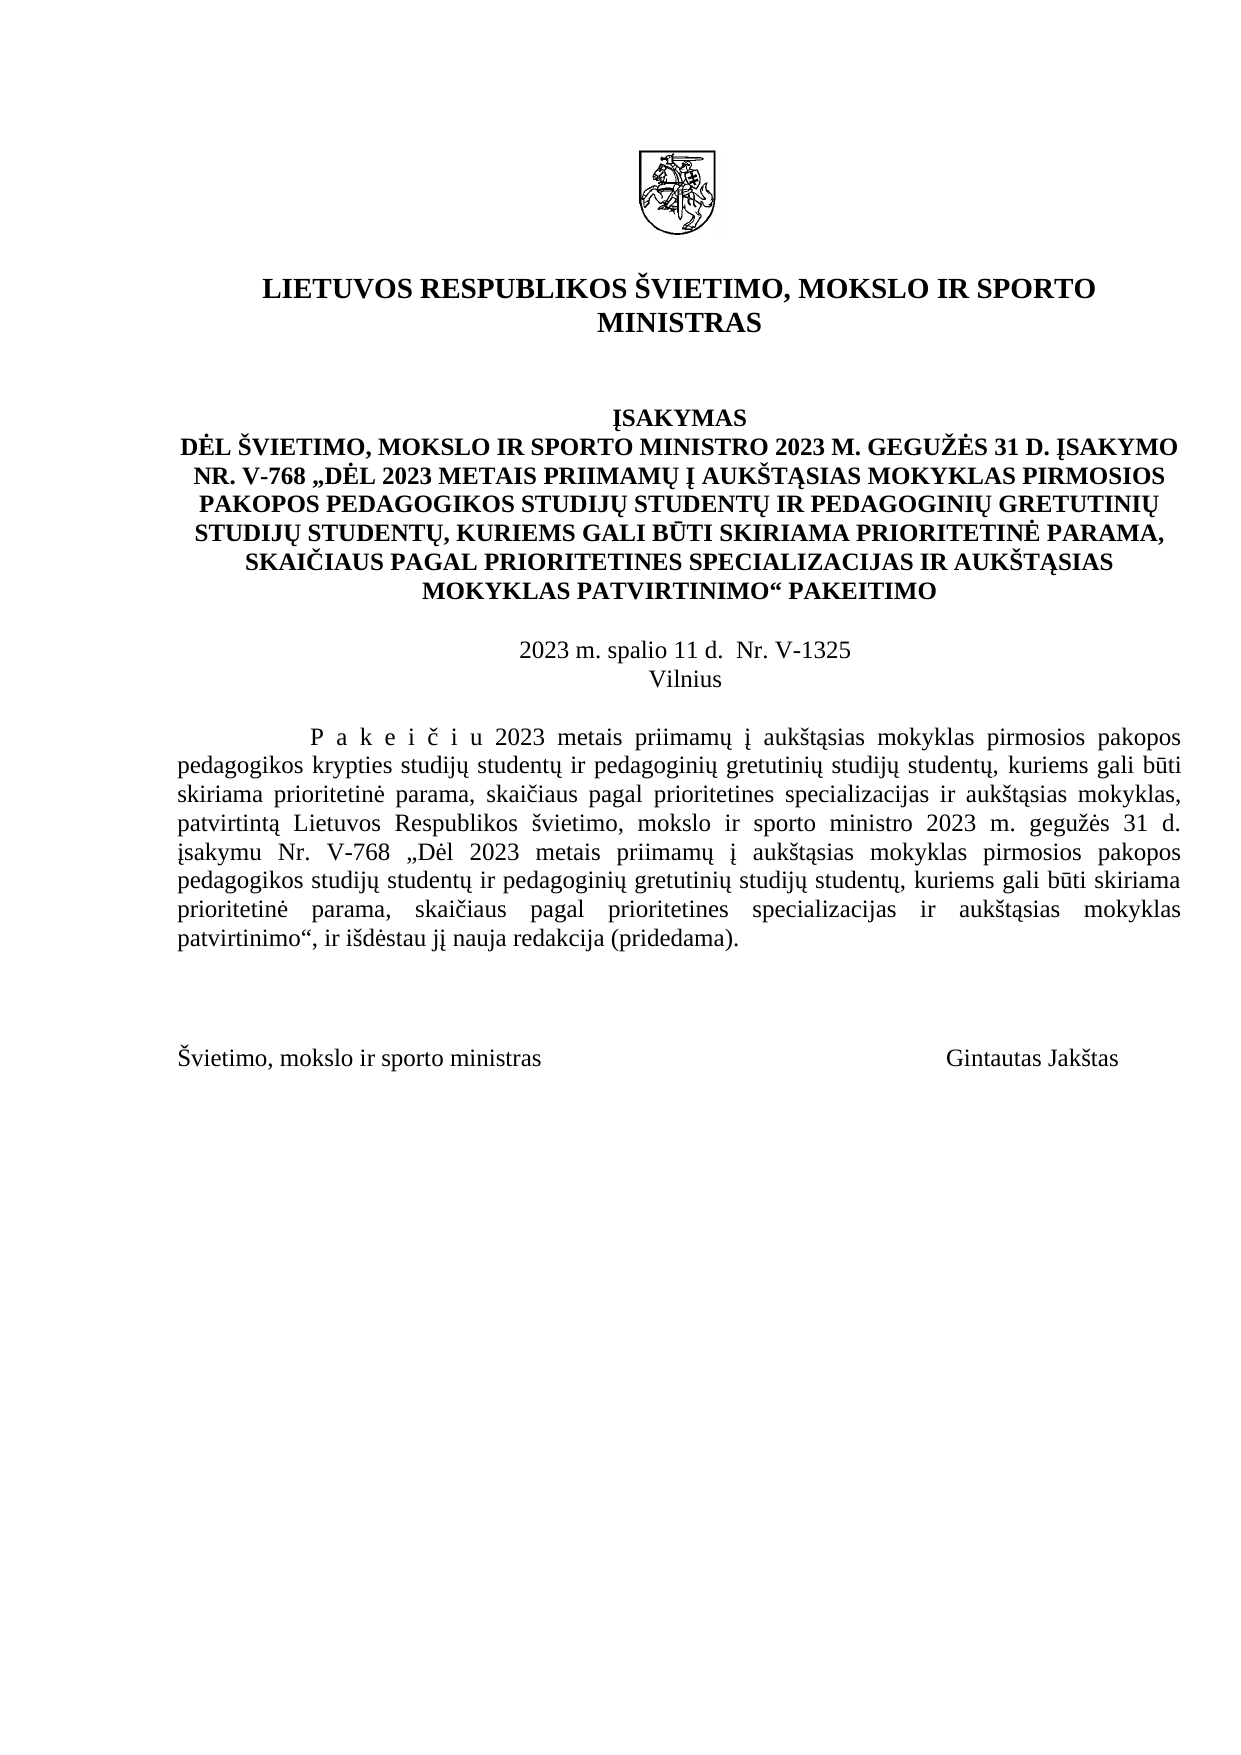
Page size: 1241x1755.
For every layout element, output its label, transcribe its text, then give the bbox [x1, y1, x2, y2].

text LIETUVOS RESPUBLIKOS ŠVIETIMO, MOKSLO IR SPORTO MINISTRAS [177, 271, 1182, 338]
text ĮSAKYMAS [177, 403, 1182, 432]
text Švietimo, mokslo ir sporto ministras Gintautas Jakštas [177, 1043, 1182, 1072]
text P a k e i č i u 2023 metais priimamų į aukštąsias mokyklas pirmosios pakopos pedagogikos krypties studijų studentų ir pedagoginių gretutinių studijų studentų, kuriems gali būti skiriama prioritetinė parama, skaičiaus pagal prioritetines specializacijas ir aukštąsias mokyklas, patvirtintą Lietuvos Respublikos švietimo, mokslo ir sporto ministro 2023 m. gegužės 31 d. įsakymu Nr. V-768 „Dėl 2023 metais priimamų į aukštąsias mokyklas pirmosios pakopos pedagogikos studijų studentų ir pedagoginių gretutinių studijų studentų, kuriems gali būti skiriama prioritetinė parama, skaičiaus pagal prioritetines specializacijas ir aukštąsias mokyklas patvirtinimo“, ir išdėstau jį nauja redakcija (pridedama). [177, 722, 1182, 952]
subtitle 2023 m. spalio 11 d. Nr. V-1325 [188, 636, 1182, 664]
text DĖL švietimo, mokslo ir sporto ministro 2023 m. GEGUŽĖS 31 d. įsakymo Nr. V-768 „DĖL 2023 mETAIS priimamų į aukštąsias mokyklas pirmosios pakopos pedagogikos studijų studentų ir pedagoginių gretutinių studijų studentų, kuriems gali būti skiriama prioritetinė parama, skaičiaus pagal prioritetines specializacijas ir aukštąsias mokyklas patvirtinimo“ pakeitimo [177, 432, 1182, 604]
text Vilnius [188, 664, 1182, 693]
